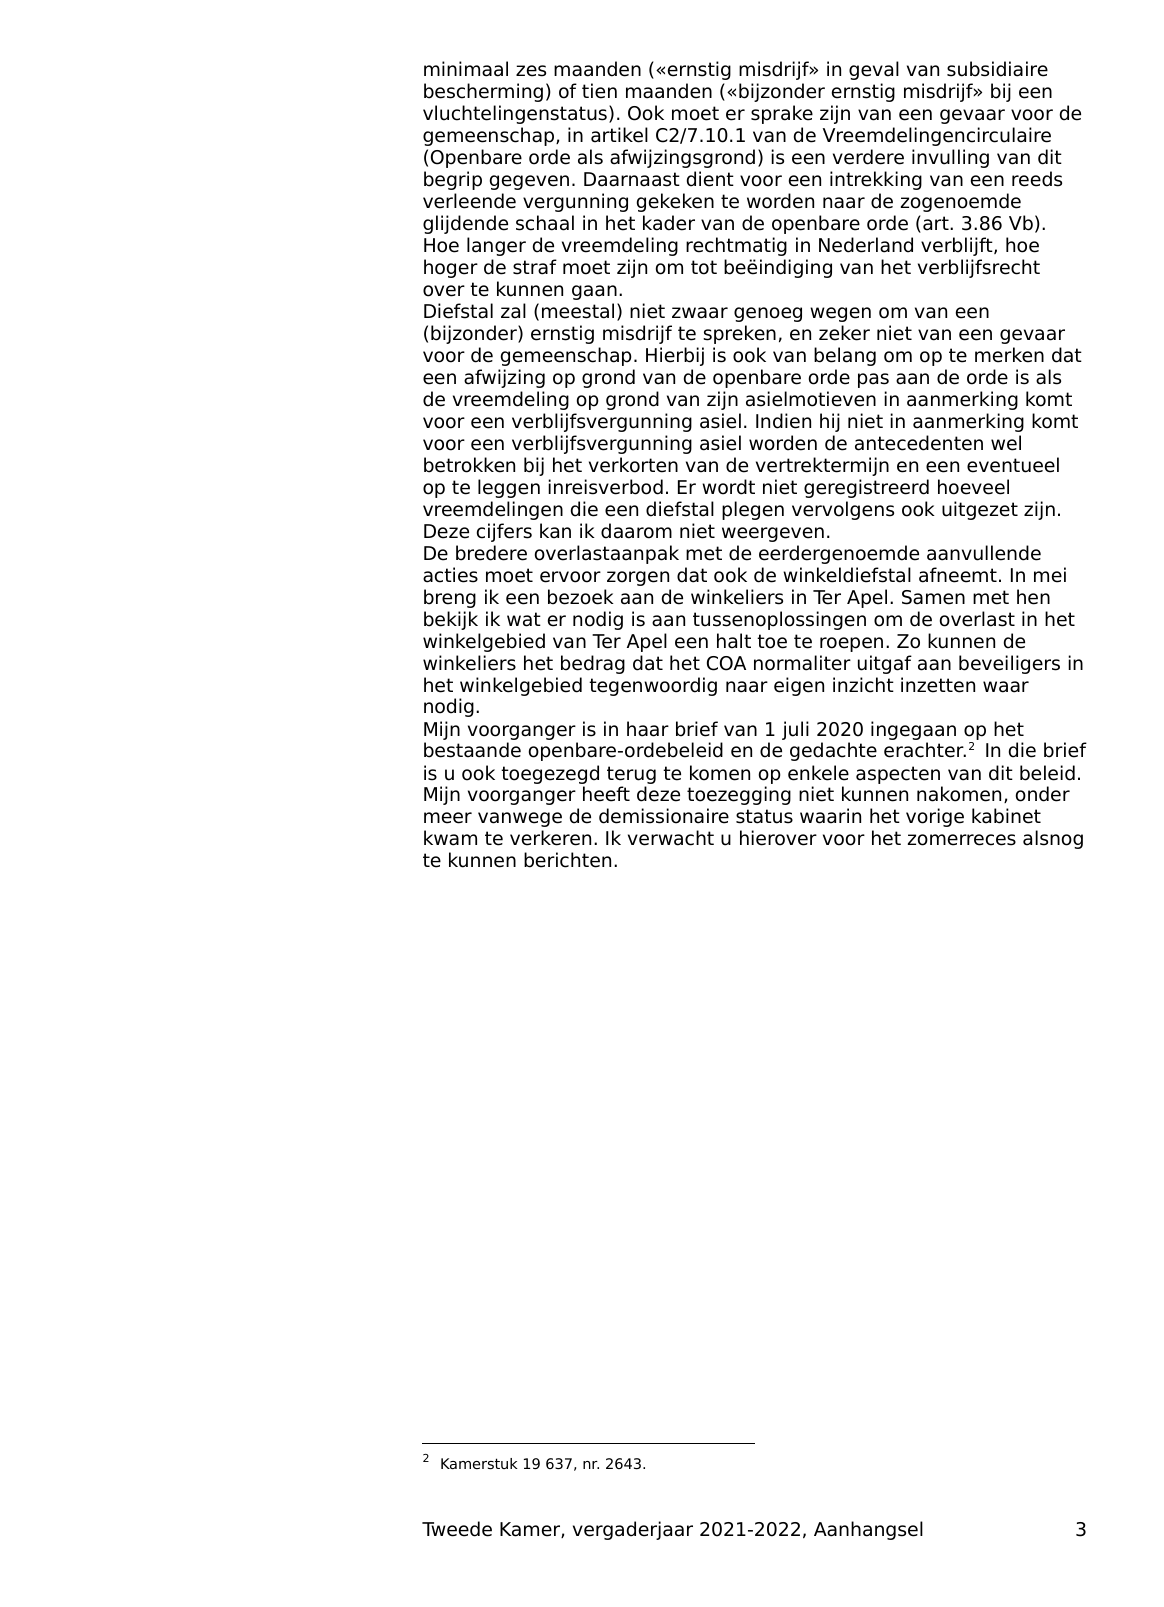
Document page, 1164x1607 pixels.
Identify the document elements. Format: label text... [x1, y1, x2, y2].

text Diefstal zal (meestal) niet zwaar genoeg wegen om van een (bijzonder) ernstig misdrijf te spreken, en zeker niet van een gevaar voor de gemeenschap. Hierbij is ook van belang om op te merken dat een afwijzing op grond van de openbare orde pas aan de orde is als de vreemdeling op grond van zijn asielmotieven in aanmerking komt voor een verblijfsvergunning asiel. Indien hij niet in aanmerking komt voor een verblijfsvergunning asiel worden de antecedenten wel betrokken bij het verkorten van de vertrektermijn en een eventueel op te leggen inreisverbod. Er wordt niet geregistreerd hoeveel vreemdelingen die een diefstal plegen vervolgens ook uitgezet zijn. Deze cijfers kan ik daarom niet weergeven. [422, 301, 1087, 543]
text minimaal zes maanden («ernstig misdrijf» in geval van subsidiaire bescherming) of tien maanden («bijzonder ernstig misdrijf» bij een vluchtelingenstatus). Ook moet er sprake zijn van een gevaar voor de gemeenschap, in artikel C2/7.10.1 van de Vreemdelingencirculaire (Openbare orde als afwijzingsgrond) is een verdere invulling van dit begrip gegeven. Daarnaast dient voor een intrekking van een reeds verleende vergunning gekeken te worden naar de zogenoemde glijdende schaal in het kader van de openbare orde (art. 3.86 Vb). Hoe langer de vreemdeling rechtmatig in Nederland verblijft, hoe hoger de straf moet zijn om tot beëindiging van het verblijfsrecht over te kunnen gaan. [422, 59, 1087, 301]
text Kamerstuk 19 637, nr. 2643. [422, 1452, 1087, 1474]
text Mijn voorganger is in haar brief van 1 juli 2020 ingegaan op het bestaande openbare-ordebeleid en de gedachte erachter. In die brief is u ook toegezegd terug te komen op enkele aspecten van dit beleid. Mijn voorganger heeft deze toezegging niet kunnen nakomen, onder meer vanwege de demissionaire status waarin het vorige kabinet kwam te verkeren. Ik verwacht u hierover voor het zomerreces alsnog te kunnen berichten. [422, 718, 1087, 872]
text De bredere overlastaanpak met de eerdergenoemde aanvullende acties moet ervoor zorgen dat ook de winkeldiefstal afneemt. In mei breng ik een bezoek aan de winkeliers in Ter Apel. Samen met hen bekijk ik wat er nodig is aan tussenoplossingen om de overlast in het winkelgebied van Ter Apel een halt toe te roepen. Zo kunnen de winkeliers het bedrag dat het COA normaliter uitgaf aan beveiligers in het winkelgebied tegenwoordig naar eigen inzicht inzetten waar nodig. [422, 543, 1087, 718]
